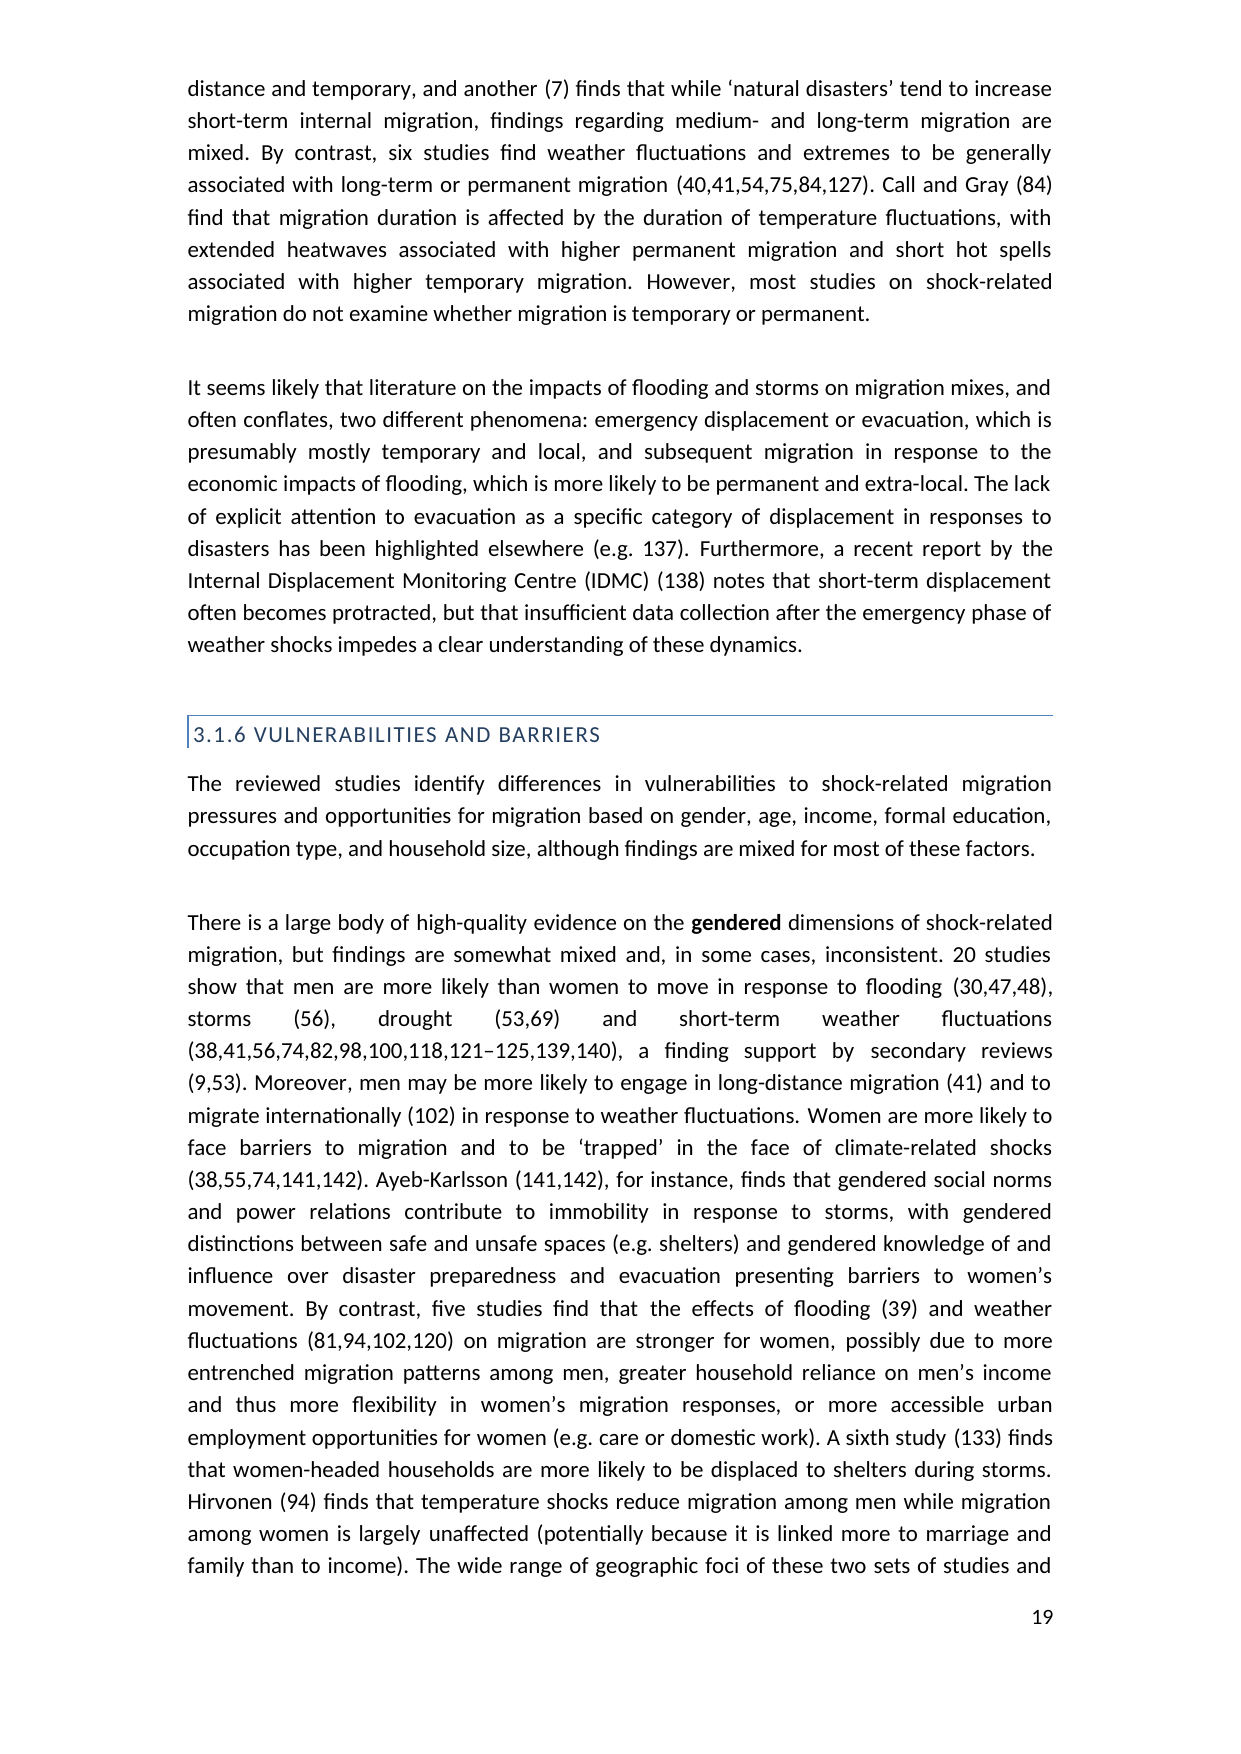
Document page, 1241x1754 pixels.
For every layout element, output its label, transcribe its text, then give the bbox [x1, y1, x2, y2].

text There is a large body of high-quality evidence on the gendered dimensions of shock-related migration, but findings are somewhat mixed and, in some cases, inconsistent. 20 studies show that men are more likely than women to move in response to flooding (30,47,48), storms (56), drought (53,69) and short-term weather fluctuations (38,41,56,74,82,98,100,118,121–125,139,140), a finding support by secondary reviews (9,53). Moreover, men may be more likely to engage in long-distance migration (41) and to migrate internationally (102) in response to weather fluctuations. Women are more likely to face barriers to migration and to be ‘trapped’ in the face of climate-related shocks (38,55,74,141,142). Ayeb-Karlsson (141,142), for instance, finds that gendered social norms and power relations contribute to immobility in response to storms, with gendered distinctions between safe and unsafe spaces (e.g. shelters) and gendered knowledge of and influence over disaster preparedness and evacuation presenting barriers to women’s movement. By contrast, five studies find that the effects of flooding (39) and weather fluctuations (81,94,102,120) on migration are stronger for women, possibly due to more entrenched migration patterns among men, greater household reliance on men’s income and thus more flexibility in women’s migration responses, or more accessible urban employment opportunities for women (e.g. care or domestic work). A sixth study (133) finds that women-headed households are more likely to be displaced to shelters during storms. Hirvonen (94) finds that temperature shocks reduce migration among men while migration among women is largely unaffected (potentially because it is linked more to marriage and family than to income). The wide range of geographic foci of these two sets of studies and [187, 908, 1053, 1579]
text distance and temporary, and another (7) finds that while ‘natural disasters’ tend to increase short-term internal migration, findings regarding medium- and long-term migration are mixed. By contrast, six studies find weather fluctuations and extremes to be generally associated with long-term or permanent migration (40,41,54,75,84,127). Call and Gray (84) find that migration duration is affected by the duration of temperature fluctuations, with extended heatwaves associated with higher permanent migration and short hot spells associated with higher temporary migration. However, most studies on shock-related migration do not examine whether migration is temporary or permanent. [187, 74, 1053, 327]
text The reviewed studies identify differences in vulnerabilities to shock-related migration pressures and opportunities for migration based on gender, age, income, formal education, occupation type, and household size, although findings are mixed for most of these factors. [187, 769, 1053, 862]
subtitle 3.1.6 Vulnerabilities and barriers [189, 716, 1053, 748]
text It seems likely that literature on the impacts of flooding and storms on migration mixes, and often conflates, two different phenomena: emergency displacement or evacuation, which is presumably mostly temporary and local, and subsequent migration in response to the economic impacts of flooding, which is more likely to be permanent and extra-local. The lack of explicit attention to evacuation as a specific category of displacement in responses to disasters has been highlighted elsewhere (e.g. 137). Furthermore, a recent report by the Internal Displacement Monitoring Centre (IDMC) (138) notes that short-term displacement often becomes protracted, but that insufficient data collection after the emergency phase of weather shocks impedes a clear understanding of these dynamics. [187, 373, 1053, 658]
